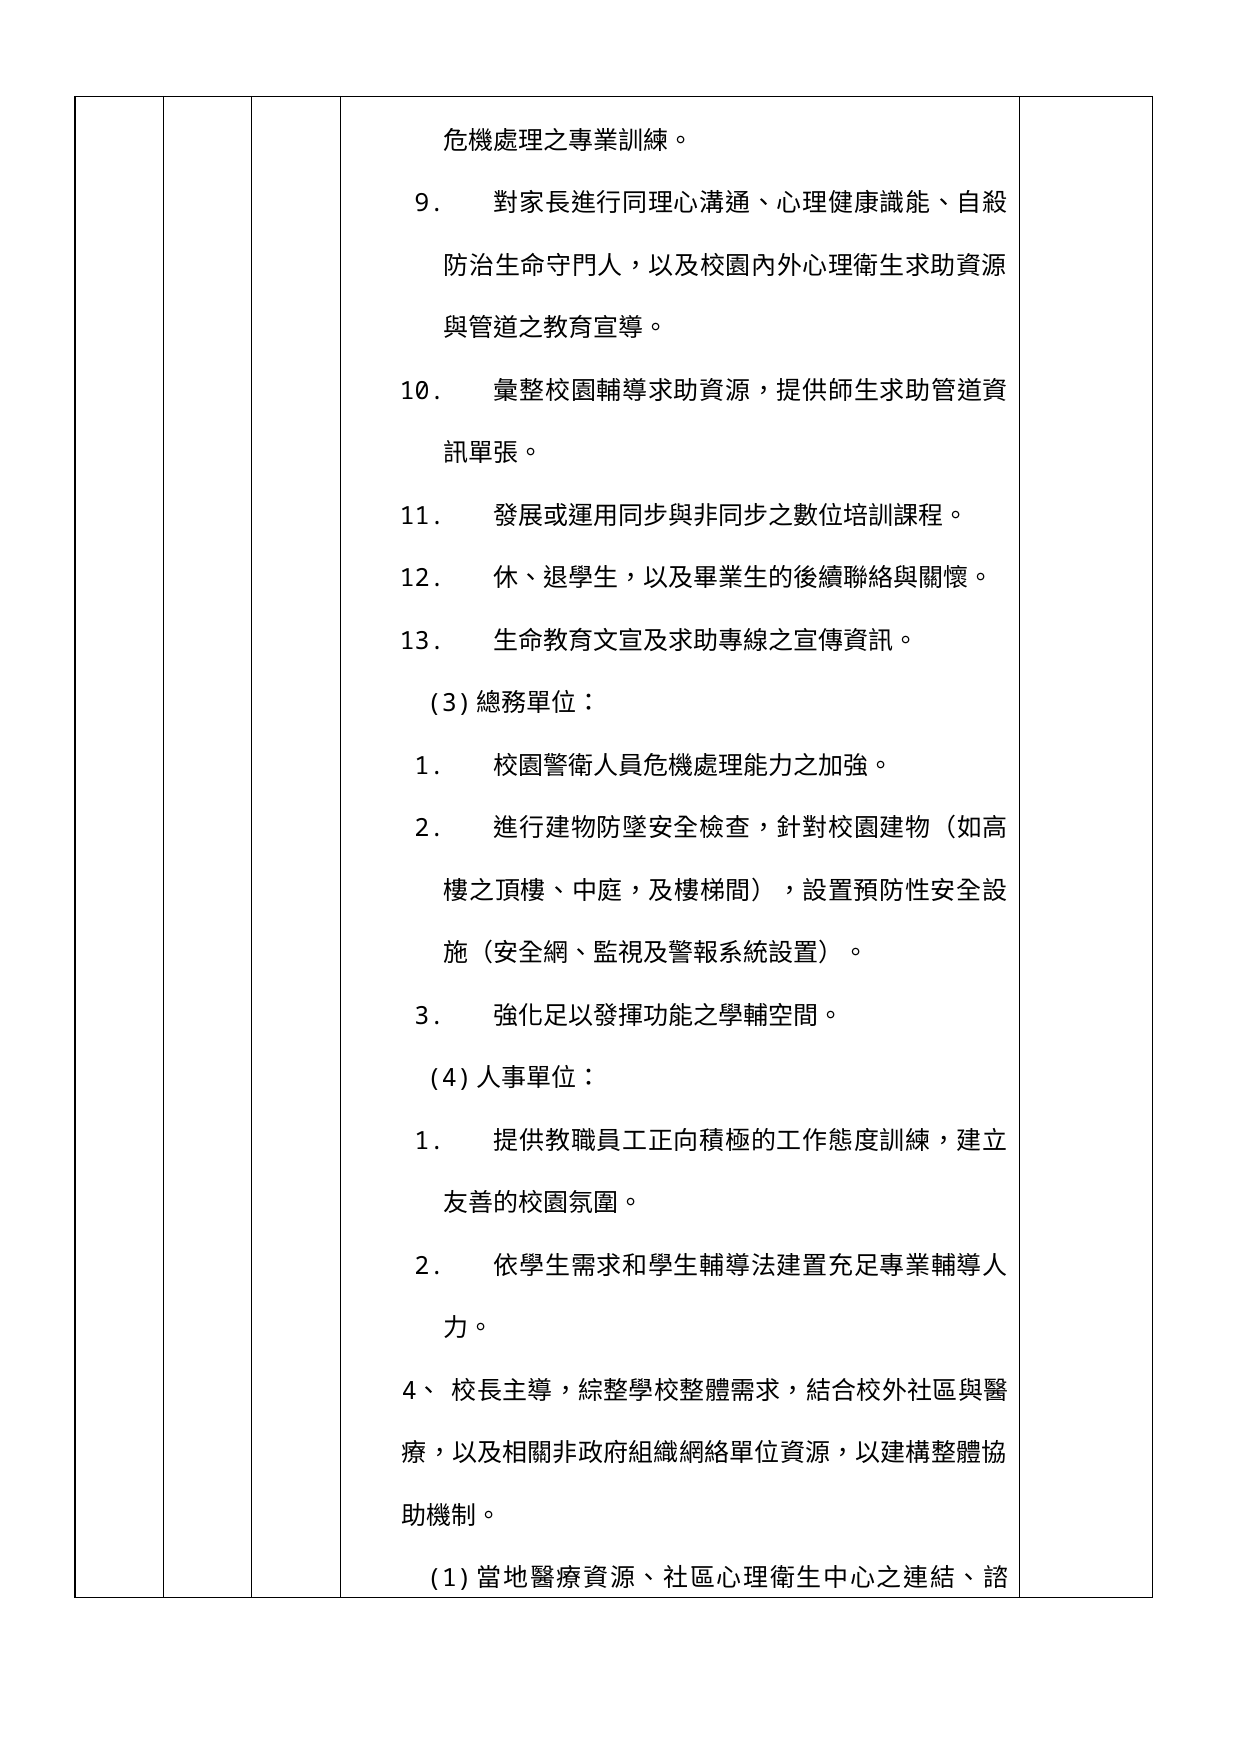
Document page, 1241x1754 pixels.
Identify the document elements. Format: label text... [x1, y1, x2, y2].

table_cell 訂定學生自我傷害三級預防工作計畫。 建立校園危機應變機制，並成立危機因應小組，設立24小時校安通報求助專線，訂定自我傷害事件危機應變處理作業流程，並定期進行校安通報、自殺防治通報及身亡事件處理流程演練；宣導學生可利用相關資源（如：1925安心專線、1995生命線、1980張老師）。 校長主導整合校內資源，強化各處室合作機制。 教務單位： 規劃將生命教育、多元智能和價值、心理健康促進和維護、壓力因應、提升問題解決力、挫折容忍力、負向思考和情緒之覺察、接納及調控策略、網路成癮與網路霸凌等網路不當使用、常見精神疾病與求助資源、憂鬱與自我傷害之危機處理、自助與助人技巧等相關議題納入課程計畫、融入教學課程及體驗活動。 發展或運用同步與非同步之數位學習課程與教材。 學務輔導相關單位（含學務、健康中心、輔導處（室）、導師/教師、社團與學生自治團體）： 建構輔導單位之正向溫馨形象。 舉辦促進心理健康（如：同理心溝通、尊重差異、避免不健康的完美主義、正向思考、衝突管理、情緒的覺察、接納及調控，以及壓力與危機管理）之活動。 辦理生命教育電影、短片、閱讀、演講、競賽等心理健康促進活動，並善加利用媒體資源推廣教育。 結合班級、學生社團或自治團體及社會資源辦理自我傷害預防工作。 強化培訓班級、學生社團或自治團體幹部成為自己與同儕的自殺防治生命守門人，增加自我傷害危機辨識與處理及自我賦能、網路成癮及網路霸凌等網路不當使用議題之防治知能和學生求助資源運用。 強化同儕之溝通技巧與情緒管理訓練。 強化教師和學務輔導及校安人員之輔導知能：實施教師、導師及相關學務輔導及校安人員針對同理心溝通、心理健康識能、自殺防治生命守門人、自我傷害危機辨識及處理知能、網路成癮及網路霸凌等網路不當使用議題之防治知能和其轉介資源運用。 強化學輔人員自殺防治通報轉介作業流程，與危機處理之專業訓練。 對家長進行同理心溝通、心理健康識能、自殺防治生命守門人，以及校園內外心理衛生求助資源與管道之教育宣導。 彙整校園輔導求助資源，提供師生求助管道資訊單張。 發展或運用同步與非同步之數位培訓課程。 休、退學生，以及畢業生的後續聯絡與關懷。 生命教育文宣及求助專線之宣傳資訊。 總務單位： 校園警衛人員危機處理能力之加強。 進行建物防墜安全檢查，針對校園建物（如高樓之頂樓、中庭，及樓梯間），設置預防性安全設施（安全網、監視及警報系統設置）。 強化足以發揮功能之學輔空間。 人事單位： 提供教職員工正向積極的工作態度訓練，建立友善的校園氛圍。 依學生需求和學生輔導法建置充足專業輔導人力。 校長主導，綜整學校整體需求，結合校外社區與醫療，以及相關非政府組織網絡單位資源，以建構整體協助機制。 當地醫療資源、社區心理衛生中心之連結、諮詢，及共照機制之建立。 與當地社政、民政及衛政等資源之連結。 [341, 97, 1019, 1597]
table_cell [164, 97, 251, 1597]
table_cell [252, 97, 340, 1597]
table_cell [1020, 97, 1152, 1597]
table_cell [76, 97, 163, 1597]
